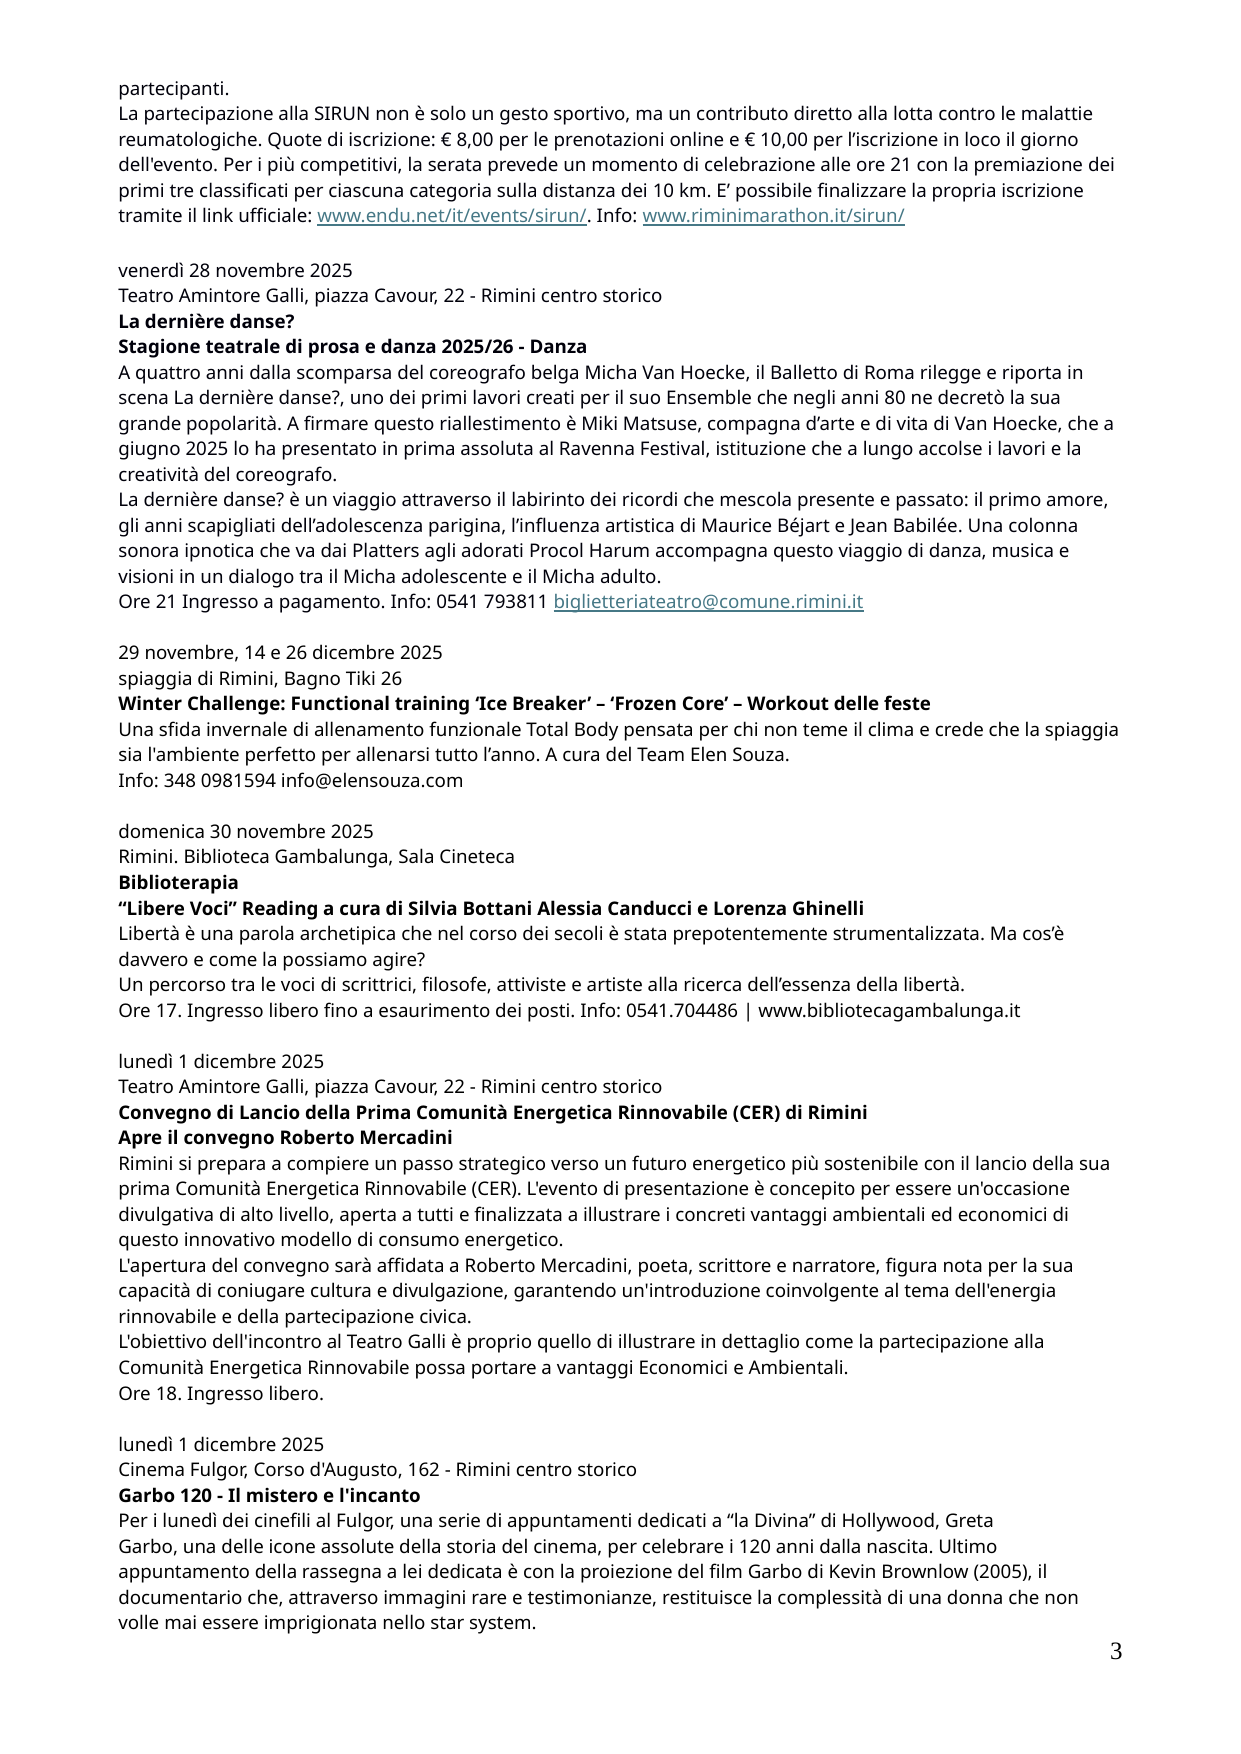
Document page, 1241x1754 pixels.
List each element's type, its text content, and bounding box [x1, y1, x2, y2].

text 29 novembre, 14 e 26 dicembre 2025 spiaggia di Rimini, Bagno Tiki 26 [118, 640, 1122, 691]
text Stagione teatrale di prosa e danza 2025/26 - Danza [118, 333, 1122, 359]
text Libertà è una parola archetipica che nel corso dei secoli è stata prepotentemente strumentalizzata. Ma cos’è davvero e come la possiamo agire? [118, 920, 1122, 971]
text lunedì 1 dicembre 2025 [118, 1048, 1122, 1073]
text Per i lunedì dei cinefili al Fulgor, una serie di appuntamenti dedicati a “la Divina” di Hollywood, Greta [118, 1507, 1122, 1533]
text Ore 17. Ingresso libero fino a esaurimento dei posti. Info: 0541.704486 | www.bibliotecagambalunga.it [118, 997, 1122, 1022]
text “Libere Voci” Reading a cura di Silvia Bottani Alessia Canducci e Lorenza Ghinelli [118, 895, 1122, 920]
text Winter Challenge: Functional training ‘Ice Breaker’ – ‘Frozen Core’ – Workout delle feste Una sfida invernale di allenamento funzionale Total Body pensata per chi non teme il clima e crede che la spiaggia sia l'ambiente perfetto per allenarsi tutto l’anno. A cura del Team Elen Souza. Info: 348 0981594 info@elensouza.com [118, 691, 1122, 793]
text Rimini. Biblioteca Gambalunga, Sala Cineteca Biblioterapia [118, 844, 1122, 895]
text La dernière danse? è un viaggio attraverso il labirinto dei ricordi che mescola presente e passato: il primo amore, gli anni scapigliati dell’adolescenza parigina, l’influenza artistica di Maurice Béjart e Jean Babilée. Una colonna sonora ipnotica che va dai Platters agli adorati Procol Harum accompagna questo viaggio di danza, musica e visioni in un dialogo tra il Micha adolescente e il Micha adulto. Ore 21 Ingresso a pagamento. Info: 0541 793811 biglietteriateatro@comune.rimini.it [118, 487, 1122, 614]
text venerdì 28 novembre 2025 [118, 257, 1122, 282]
text Teatro Amintore Galli, piazza Cavour, 22 - Rimini centro storico Convegno di Lancio della Prima Comunità Energetica Rinnovabile (CER) di Rimini [118, 1073, 1122, 1124]
text Garbo, una delle icone assolute della storia del cinema, per celebrare i 120 anni dalla nascita. Ultimo appuntamento della rassegna a lei dedicata è con la proiezione del film Garbo di Kevin Brownlow (2005), il documentario che, attraverso immagini rare e testimonianze, restituisce la complessità di una donna che non volle mai essere imprigionata nello star system. [118, 1533, 1122, 1635]
text Rimini si prepara a compiere un passo strategico verso un futuro energetico più sostenibile con il lancio della sua prima Comunità Energetica Rinnovabile (CER). L'evento di presentazione è concepito per essere un'occasione divulgativa di alto livello, aperta a tutti e finalizzata a illustrare i concreti vantaggi ambientali ed economici di questo innovativo modello di consumo energetico. [118, 1150, 1122, 1252]
text L'apertura del convegno sarà affidata a Roberto Mercadini, poeta, scrittore e narratore, figura nota per la sua capacità di coniugare cultura e divulgazione, garantendo un'introduzione coinvolgente al tema dell'energia rinnovabile e della partecipazione civica. [118, 1252, 1122, 1329]
text A quattro anni dalla scomparsa del coreografo belga Micha Van Hoecke, il Balletto di Roma rilegge e riporta in scena La dernière danse?, uno dei primi lavori creati per il suo Ensemble che negli anni 80 ne decretò la sua grande popolarità. A firmare questo riallestimento è Miki Matsuse, compagna d’arte e di vita di Van Hoecke, che a giugno 2025 lo ha presentato in prima assoluta al Ravenna Festival, istituzione che a lungo accolse i lavori e la creatività del coreografo. [118, 359, 1122, 487]
text Un percorso tra le voci di scrittrici, filosofe, attiviste e artiste alla ricerca dell’essenza della libertà. [118, 971, 1122, 997]
text domenica 30 novembre 2025 [118, 818, 1122, 844]
text Teatro Amintore Galli, piazza Cavour, 22 - Rimini centro storico La dernière danse? [118, 282, 1122, 333]
text Ore 18. Ingresso libero. [118, 1380, 1122, 1431]
text Apre il convegno Roberto Mercadini [118, 1124, 1122, 1150]
text L'obiettivo dell'incontro al Teatro Galli è proprio quello di illustrare in dettaglio come la partecipazione alla Comunità Energetica Rinnovabile possa portare a vantaggi Economici e Ambientali. [118, 1329, 1122, 1380]
text lunedì 1 dicembre 2025 Cinema Fulgor, Corso d'Augusto, 162 - Rimini centro storico Garbo 120 - Il mistero e l'incanto [118, 1431, 1122, 1507]
text partecipanti. La partecipazione alla SIRUN non è solo un gesto sportivo, ma un contributo diretto alla lotta contro le malattie reumatologiche. Quote di iscrizione: € 8,00 per le prenotazioni online e € 10,00 per l’iscrizione in loco il giorno dell'evento. Per i più competitivi, la serata prevede un momento di celebrazione alle ore 21 con la premiazione dei primi tre classificati per ciascuna categoria sulla distanza dei 10 km. E’ possibile finalizzare la propria iscrizione tramite il link ufficiale: www.endu.net/it/events/sirun/. Info: www.riminimarathon.it/sirun/ [118, 75, 1122, 228]
